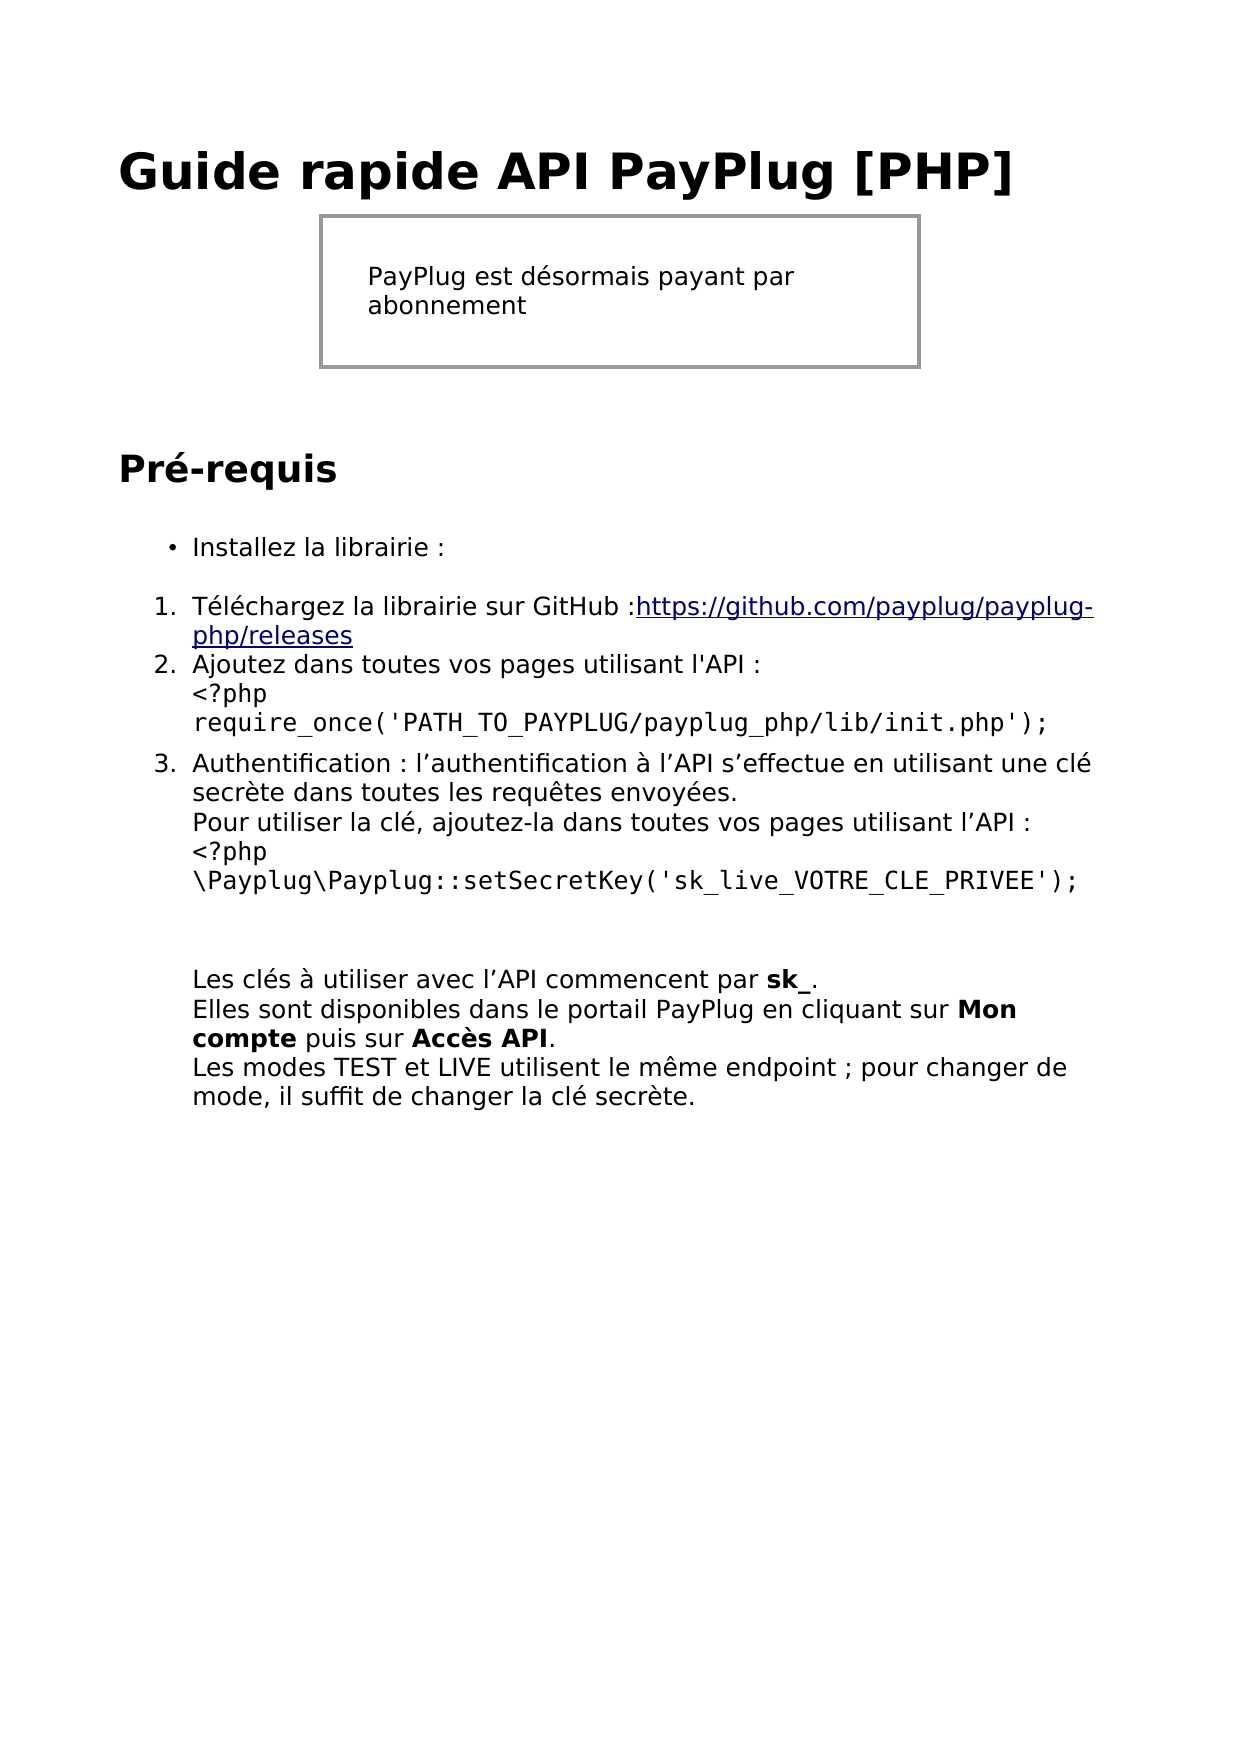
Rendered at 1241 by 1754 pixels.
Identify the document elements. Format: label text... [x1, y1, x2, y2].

list <?php \Payplug\Payplug::setSecretKey('sk_live_VOTRE_CLE_PRIVEE'); [177, 837, 1122, 895]
list <?php require_once('PATH_TO_PAYPLUG/payplug_php/lib/init.php'); [177, 679, 1122, 738]
table_header PayPlug est désormais payant par abonnement [332, 227, 908, 356]
subtitle Guide rapide API PayPlug [PHP] [118, 143, 1122, 201]
list Ajoutez dans toutes vos pages utilisant l'API : [177, 650, 1122, 679]
list Téléchargez la librairie sur GitHub :https://github.com/payplug/payplug-php/releases [177, 592, 1122, 650]
list Authentification : l’authentification à l’API s’effectue en utilisant une clé secrète dans toutes les requêtes envoyées. Pour utiliser la clé, ajoutez-la dans toutes vos pages utilisant l’API : [177, 749, 1122, 837]
list Installez la librairie : [177, 533, 1122, 562]
subtitle Pré-requis [118, 448, 1122, 491]
list Les clés à utiliser avec l’API commencent par sk_. Elles sont disponibles dans le portail PayPlug en cliquant sur Mon compte puis sur Accès API. Les modes TEST et LIVE utilisent le même endpoint ; pour changer de mode, il suffit de changer la clé secrète. [177, 937, 1122, 1112]
